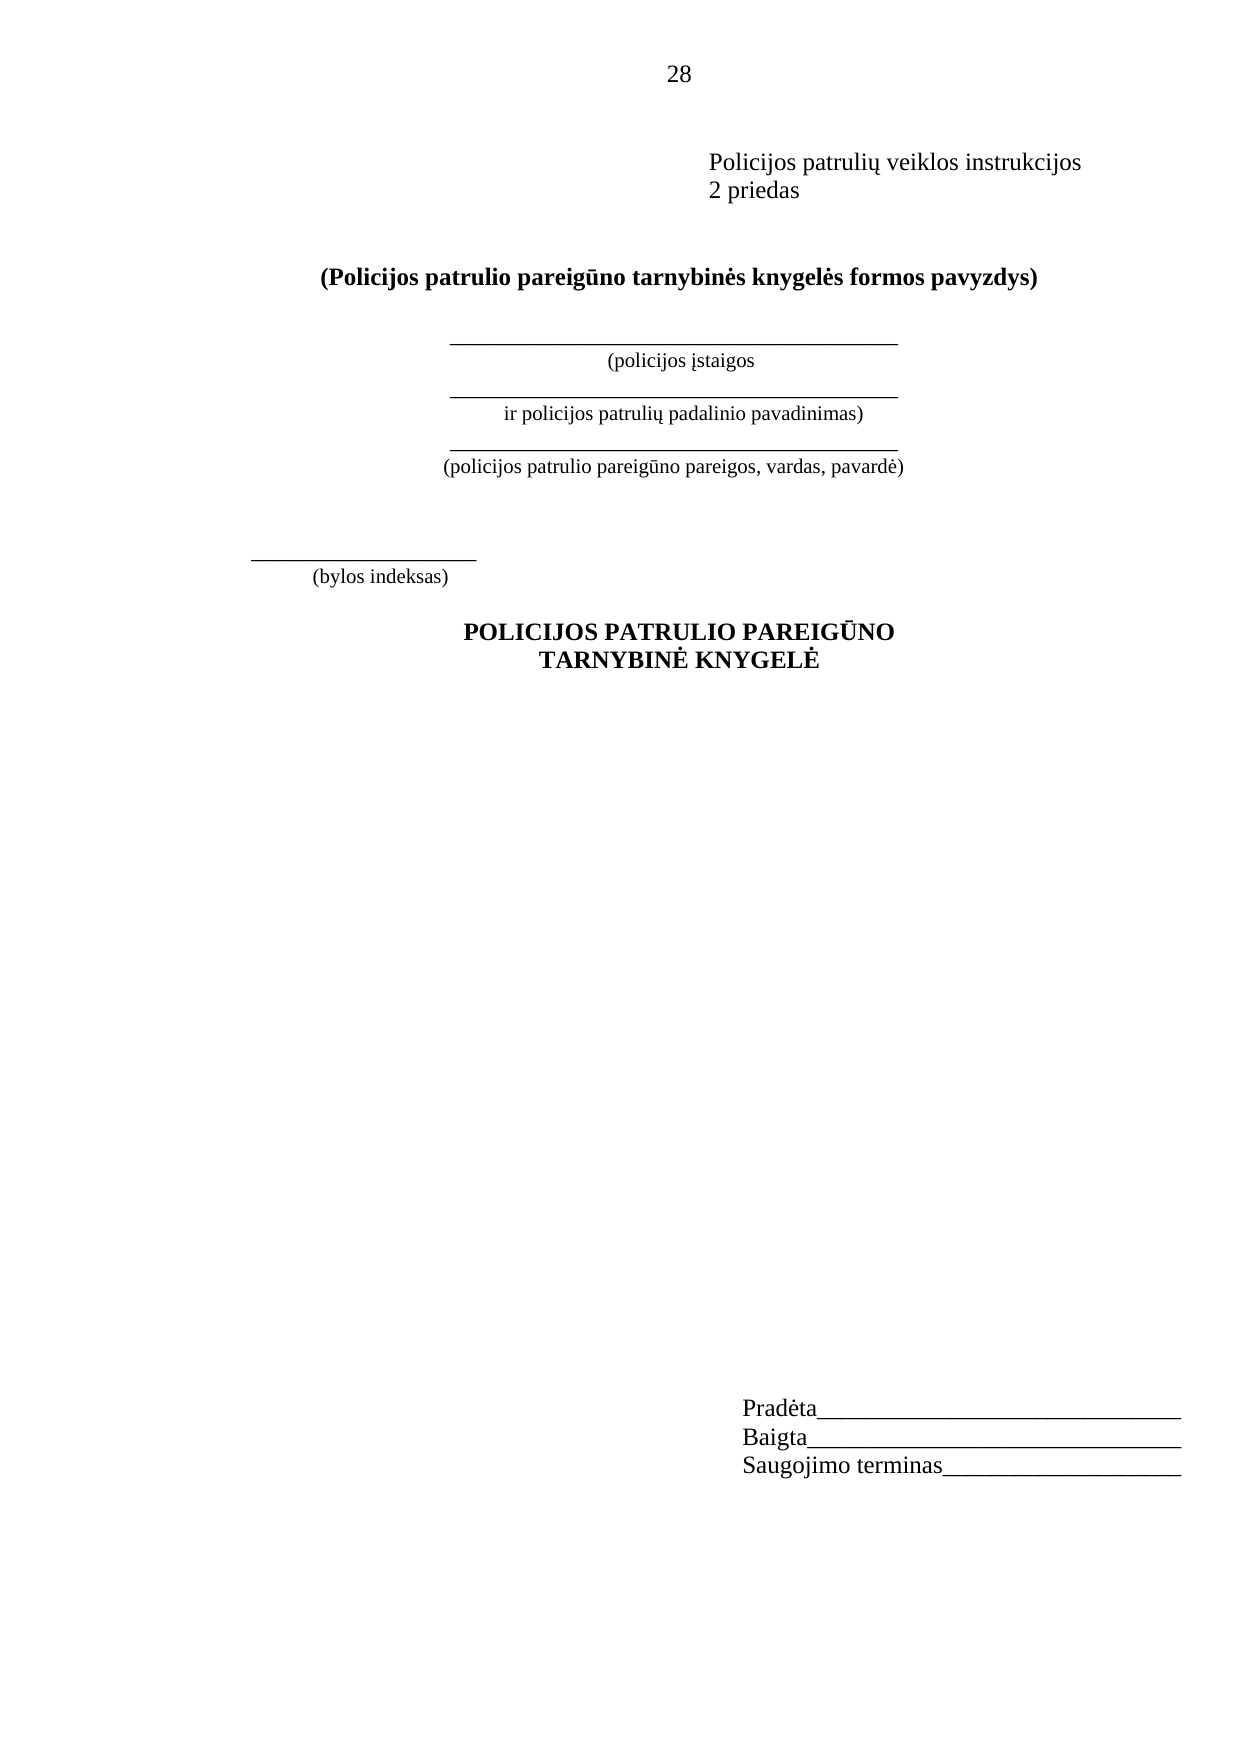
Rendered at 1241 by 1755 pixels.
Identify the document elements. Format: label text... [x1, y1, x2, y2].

text Saugojimo terminas [177, 1451, 1181, 1479]
text POLICIJOS PATRULIO PAREIGŪNO [177, 617, 1181, 646]
text TARNYBINĖ KNYGELĖ [177, 646, 1181, 674]
text (bylos indeksas) [177, 564, 1181, 588]
text Baigta [177, 1422, 1181, 1451]
text __________________ [177, 535, 1181, 564]
text ir policijos patrulių padalinio pavadinimas) [177, 401, 1181, 425]
text (policijos patrulio pareigūno pareigos, vardas, pavardė) [177, 454, 1181, 478]
text Policijos patrulių veiklos instrukcijos [177, 147, 1181, 176]
text Pradėta [177, 1393, 1181, 1422]
text 2 priedas [177, 176, 1181, 204]
text (Policijos patrulio pareigūno tarnybinės knygelės formos pavyzdys) [177, 262, 1181, 291]
text (policijos įstaigos [177, 348, 1181, 372]
